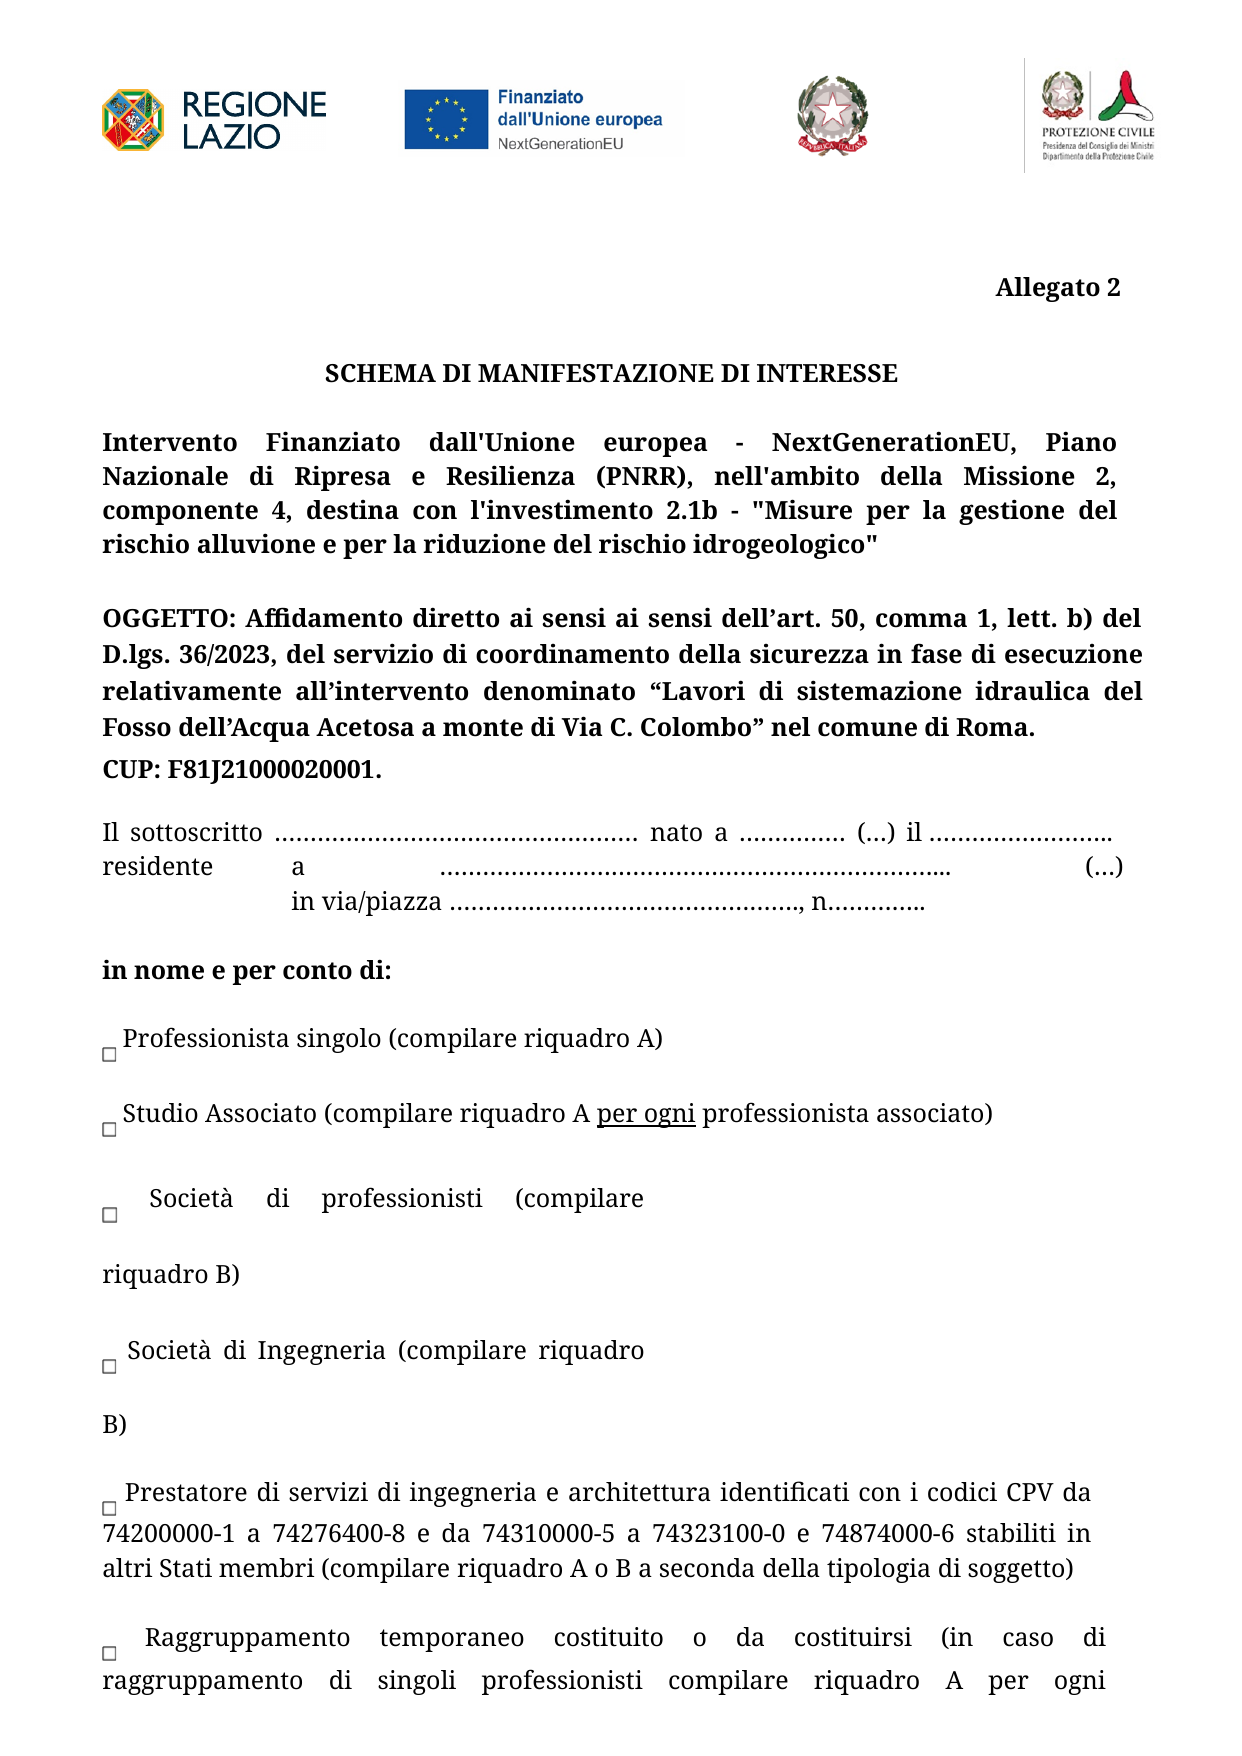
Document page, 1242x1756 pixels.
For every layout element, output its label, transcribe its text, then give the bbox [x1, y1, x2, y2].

text residente a ……………………………………………………………... (…) in via/piazza …………………………………………., n………….. [102, 849, 1124, 917]
text Il sottoscritto …………………………………………… nato a …………… (…) il …………………….. [102, 814, 1144, 848]
text CUP: F81J21000020001. [102, 752, 1144, 786]
text Società di professionisti (compilare riquadro B) [102, 1181, 644, 1290]
text Professionista singolo (compilare riquadro A) [102, 1021, 1144, 1061]
text Società di Ingegneria (compilare riquadro B) [102, 1333, 644, 1441]
text Studio Associato (compilare riquadro A per ogni professionista associato) [102, 1096, 1144, 1137]
text Raggruppamento temporaneo costituito o da costituirsi (in caso di raggruppamento di singoli professionisti compilare riquadro A per ogni [102, 1620, 1106, 1697]
text OGGETTO: Affidamento diretto ai sensi ai sensi dell’art. 50, comma 1, lett. b) del D.lgs. 36/2023, del servizio di coordinamento della sicurezza in fase di esecuzione relativamente all’intervento denominato “Lavori di sistemazione idraulica del Fosso dell’Acqua Acetosa a monte di Via C. Colombo” nel comune di Roma. [102, 600, 1144, 743]
text Allegato 2 [102, 269, 1121, 303]
text SCHEMA DI MANIFESTAZIONE DI INTERESSE [102, 356, 1121, 390]
text Prestatore di servizi di ingegneria e architettura identificati con i codici CPV da 74200000-1 a 74276400-8 e da 74310000-5 a 74323100-0 e 74874000-6 stabiliti in altri Stati membri (compilare riquadro A o B a seconda della tipologia di soggetto) [102, 1474, 1093, 1584]
text Intervento Finanziato dall'Unione europea - NextGenerationEU, Piano Nazionale di Ripresa e Resilienza (PNRR), nell'ambito della Missione 2, componente 4, destina con l'investimento 2.1b - "Misure per la gestione del rischio alluvione e per la riduzione del rischio idrogeologico" [102, 424, 1118, 560]
subtitle in nome e per conto di: [102, 952, 902, 986]
